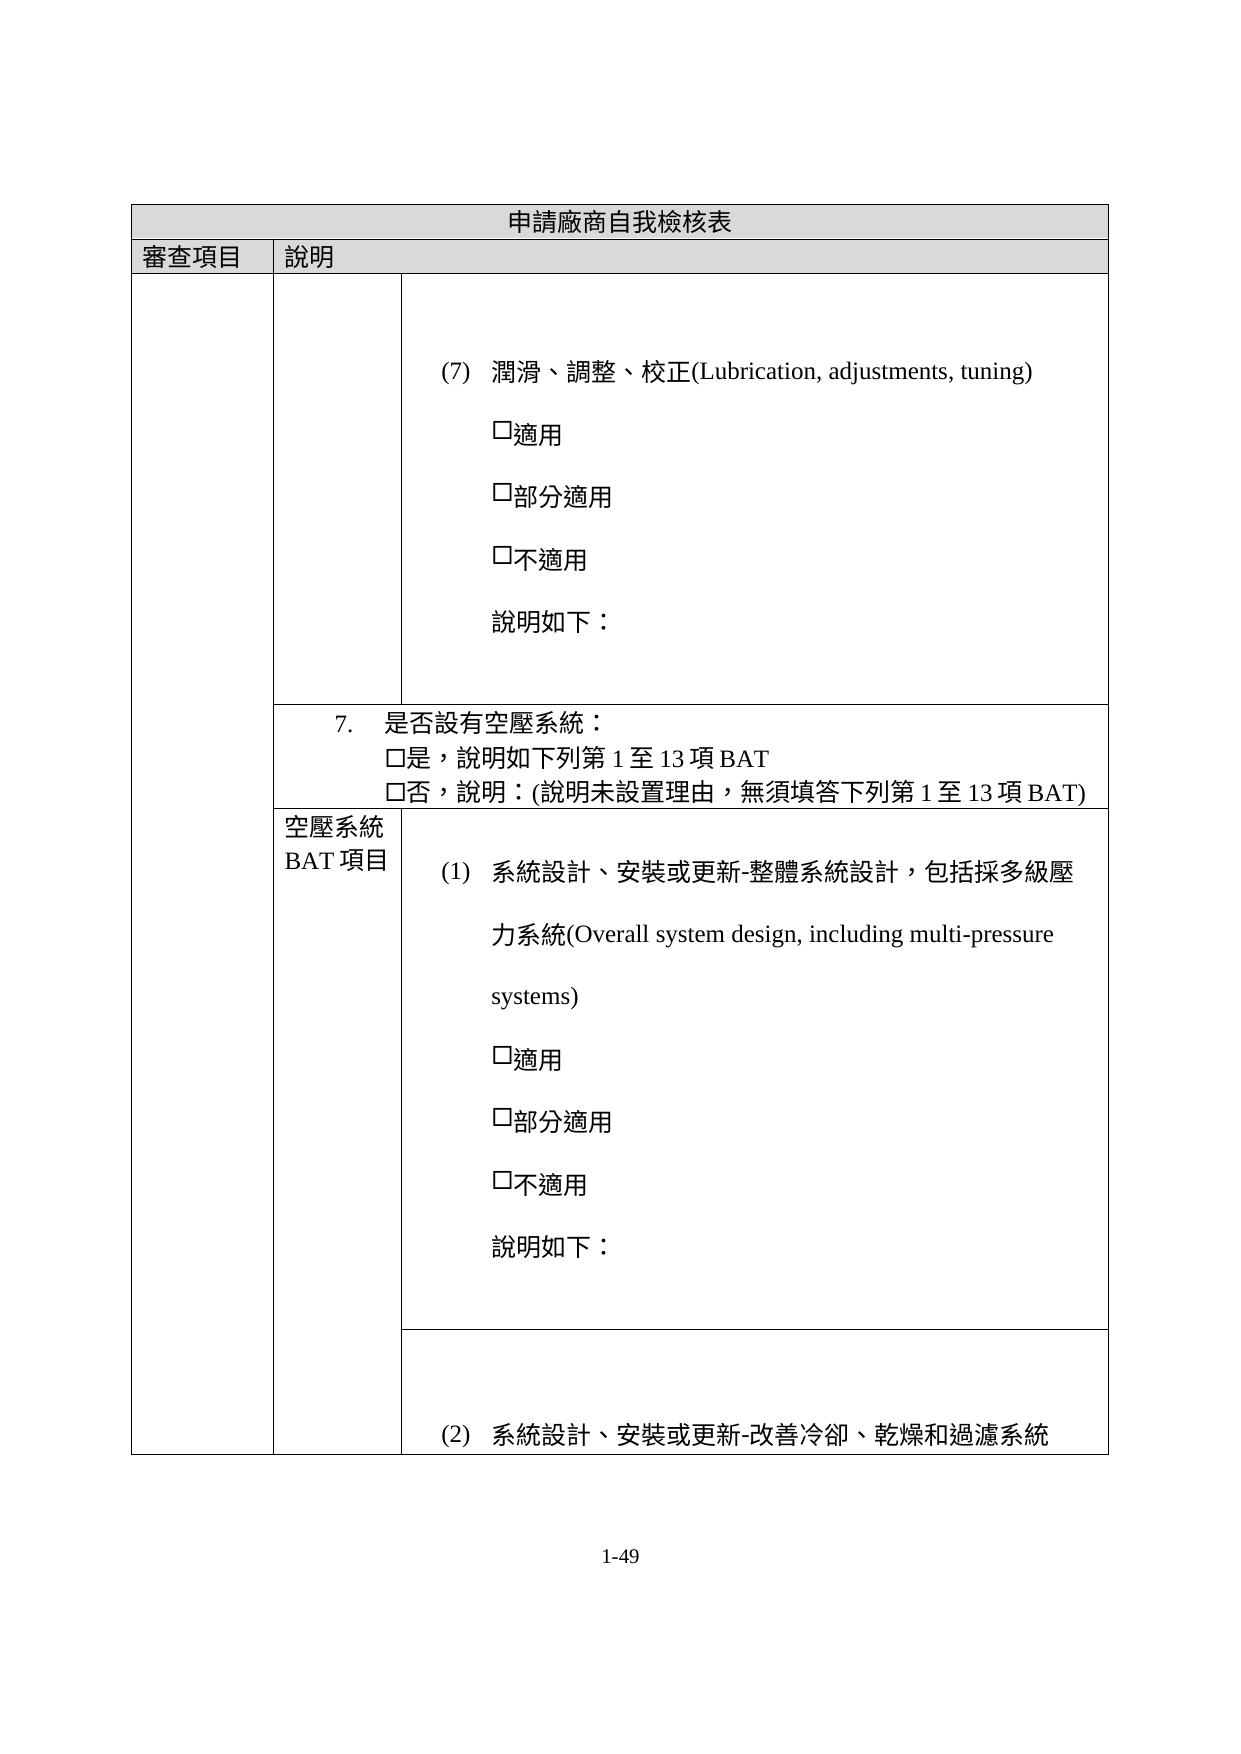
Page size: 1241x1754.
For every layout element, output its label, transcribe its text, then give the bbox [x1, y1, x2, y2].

table_cell 審查項目 [132, 240, 273, 273]
table_cell 潤滑、調整、校正(Lubrication, adjustments, tuning) 適用 部分適用 不適用 說明如下： [402, 274, 1108, 704]
table_header 申請廠商自我檢核表 [132, 205, 1108, 238]
table_cell 是否設有空壓系統： 是，說明如下列第1至13項BAT 否，說明：(說明未設置理由，無須填答下列第1至13項BAT) [274, 705, 1108, 808]
table_cell [274, 274, 401, 704]
table_cell 空壓系統BAT項目 [274, 809, 401, 1454]
table_cell 系統設計、安裝或更新-整體系統設計，包括採多級壓力系統(Overall system design, including multi-pressure systems) 適用 部分適用 不適用 說明如下： [402, 809, 1108, 1329]
table_cell [132, 274, 273, 1454]
table_cell 系統設計、安裝或更新-改善冷卻、乾燥和過濾系統 [402, 1330, 1108, 1454]
table_cell 說明 [274, 240, 1108, 273]
